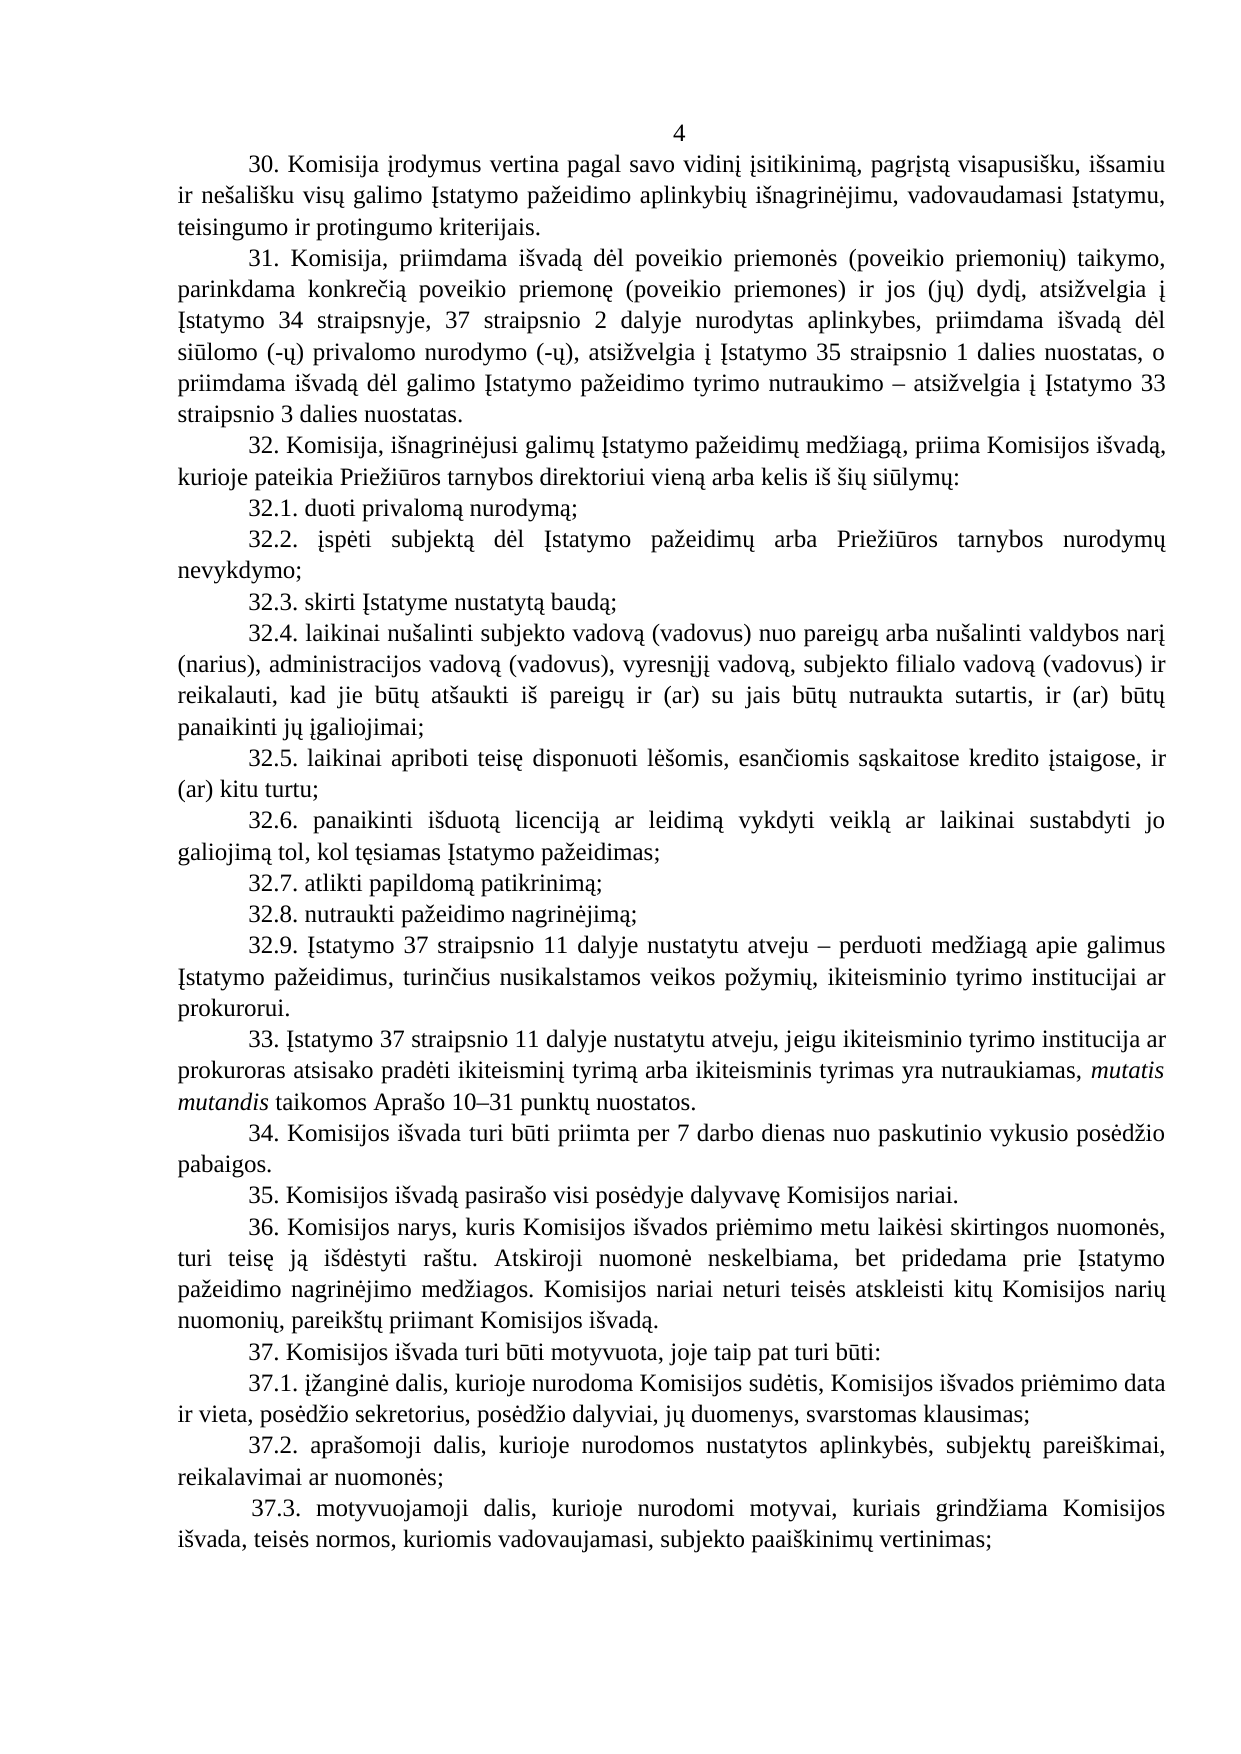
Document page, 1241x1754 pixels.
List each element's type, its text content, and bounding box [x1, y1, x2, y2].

text 32.2. įspėti subjektą dėl Įstatymo pažeidimų arba Priežiūros tarnybos nurodymų nevykdymo; [177, 523, 1167, 585]
text 36. Komisijos narys, kuris Komisijos išvados priėmimo metu laikėsi skirtingos nuomonės, turi teisę ją išdėstyti raštu. Atskiroji nuomonė neskelbiama, bet pridedama prie Įstatymo pažeidimo nagrinėjimo medžiagos. Komisijos nariai neturi teisės atskleisti kitų Komisijos narių nuomonių, pareikštų priimant Komisijos išvadą. [177, 1210, 1167, 1335]
text 33. Įstatymo 37 straipsnio 11 dalyje nustatytu atveju, jeigu ikiteisminio tyrimo institucija ar prokuroras atsisako pradėti ikiteisminį tyrimą arba ikiteisminis tyrimas yra nutraukiamas, mutatis mutandis taikomos Aprašo 10–31 punktų nuostatos. [177, 1023, 1167, 1116]
text 32.1. duoti privalomą nurodymą; [177, 491, 1167, 523]
text 30. Komisija įrodymus vertina pagal savo vidinį įsitikinimą, pagrįstą visapusišku, išsamiu ir nešališku visų galimo Įstatymo pažeidimo aplinkybių išnagrinėjimu, vadovaudamasi Įstatymu, teisingumo ir protingumo kriterijais. [177, 148, 1167, 241]
text 37. Komisijos išvada turi būti motyvuota, joje taip pat turi būti: [177, 1335, 1167, 1366]
text 32.9. Įstatymo 37 straipsnio 11 dalyje nustatytu atveju – perduoti medžiagą apie galimus Įstatymo pažeidimus, turinčius nusikalstamos veikos požymių, ikiteisminio tyrimo institucijai ar prokurorui. [177, 929, 1167, 1023]
text 32.8. nutraukti pažeidimo nagrinėjimą; [177, 898, 1167, 929]
text 32. Komisija, išnagrinėjusi galimų Įstatymo pažeidimų medžiagą, priima Komisijos išvadą, kurioje pateikia Priežiūros tarnybos direktoriui vieną arba kelis iš šių siūlymų: [177, 429, 1167, 491]
text 32.3. skirti Įstatyme nustatytą baudą; [177, 585, 1167, 616]
text 32.5. laikinai apriboti teisę disponuoti lėšomis, esančiomis sąskaitose kredito įstaigose, ir (ar) kitu turtu; [177, 741, 1167, 804]
text 32.7. atlikti papildomą patikrinimą; [177, 866, 1167, 898]
text 37.1. įžanginė dalis, kurioje nurodoma Komisijos sudėtis, Komisijos išvados priėmimo data ir vieta, posėdžio sekretorius, posėdžio dalyviai, jų duomenys, svarstomas klausimas; [177, 1366, 1167, 1429]
text 34. Komisijos išvada turi būti priimta per 7 darbo dienas nuo paskutinio vykusio posėdžio pabaigos. [177, 1116, 1167, 1179]
text 37.2. aprašomoji dalis, kurioje nurodomos nustatytos aplinkybės, subjektų pareiškimai, reikalavimai ar nuomonės; [177, 1429, 1167, 1491]
text 37.3. motyvuojamoji dalis, kurioje nurodomi motyvai, kuriais grindžiama Komisijos išvada, teisės normos, kuriomis vadovaujamasi, subjekto paaiškinimų vertinimas; [177, 1491, 1167, 1554]
text 32.6. panaikinti išduotą licenciją ar leidimą vykdyti veiklą ar laikinai sustabdyti jo galiojimą tol, kol tęsiamas Įstatymo pažeidimas; [177, 804, 1167, 866]
text 31. Komisija, priimdama išvadą dėl poveikio priemonės (poveikio priemonių) taikymo, parinkdama konkrečią poveikio priemonę (poveikio priemones) ir jos (jų) dydį, atsižvelgia į Įstatymo 34 straipsnyje, 37 straipsnio 2 dalyje nurodytas aplinkybes, priimdama išvadą dėl siūlomo (-ų) privalomo nurodymo (-ų), atsižvelgia į Įstatymo 35 straipsnio 1 dalies nuostatas, o priimdama išvadą dėl galimo Įstatymo pažeidimo tyrimo nutraukimo – atsižvelgia į Įstatymo 33 straipsnio 3 dalies nuostatas. [177, 241, 1167, 429]
text 32.4. laikinai nušalinti subjekto vadovą (vadovus) nuo pareigų arba nušalinti valdybos narį (narius), administracijos vadovą (vadovus), vyresnįjį vadovą, subjekto filialo vadovą (vadovus) ir reikalauti, kad jie būtų atšaukti iš pareigų ir (ar) su jais būtų nutraukta sutartis, ir (ar) būtų panaikinti jų įgaliojimai; [177, 616, 1167, 741]
text 35. Komisijos išvadą pasirašo visi posėdyje dalyvavę Komisijos nariai. [177, 1179, 1167, 1210]
